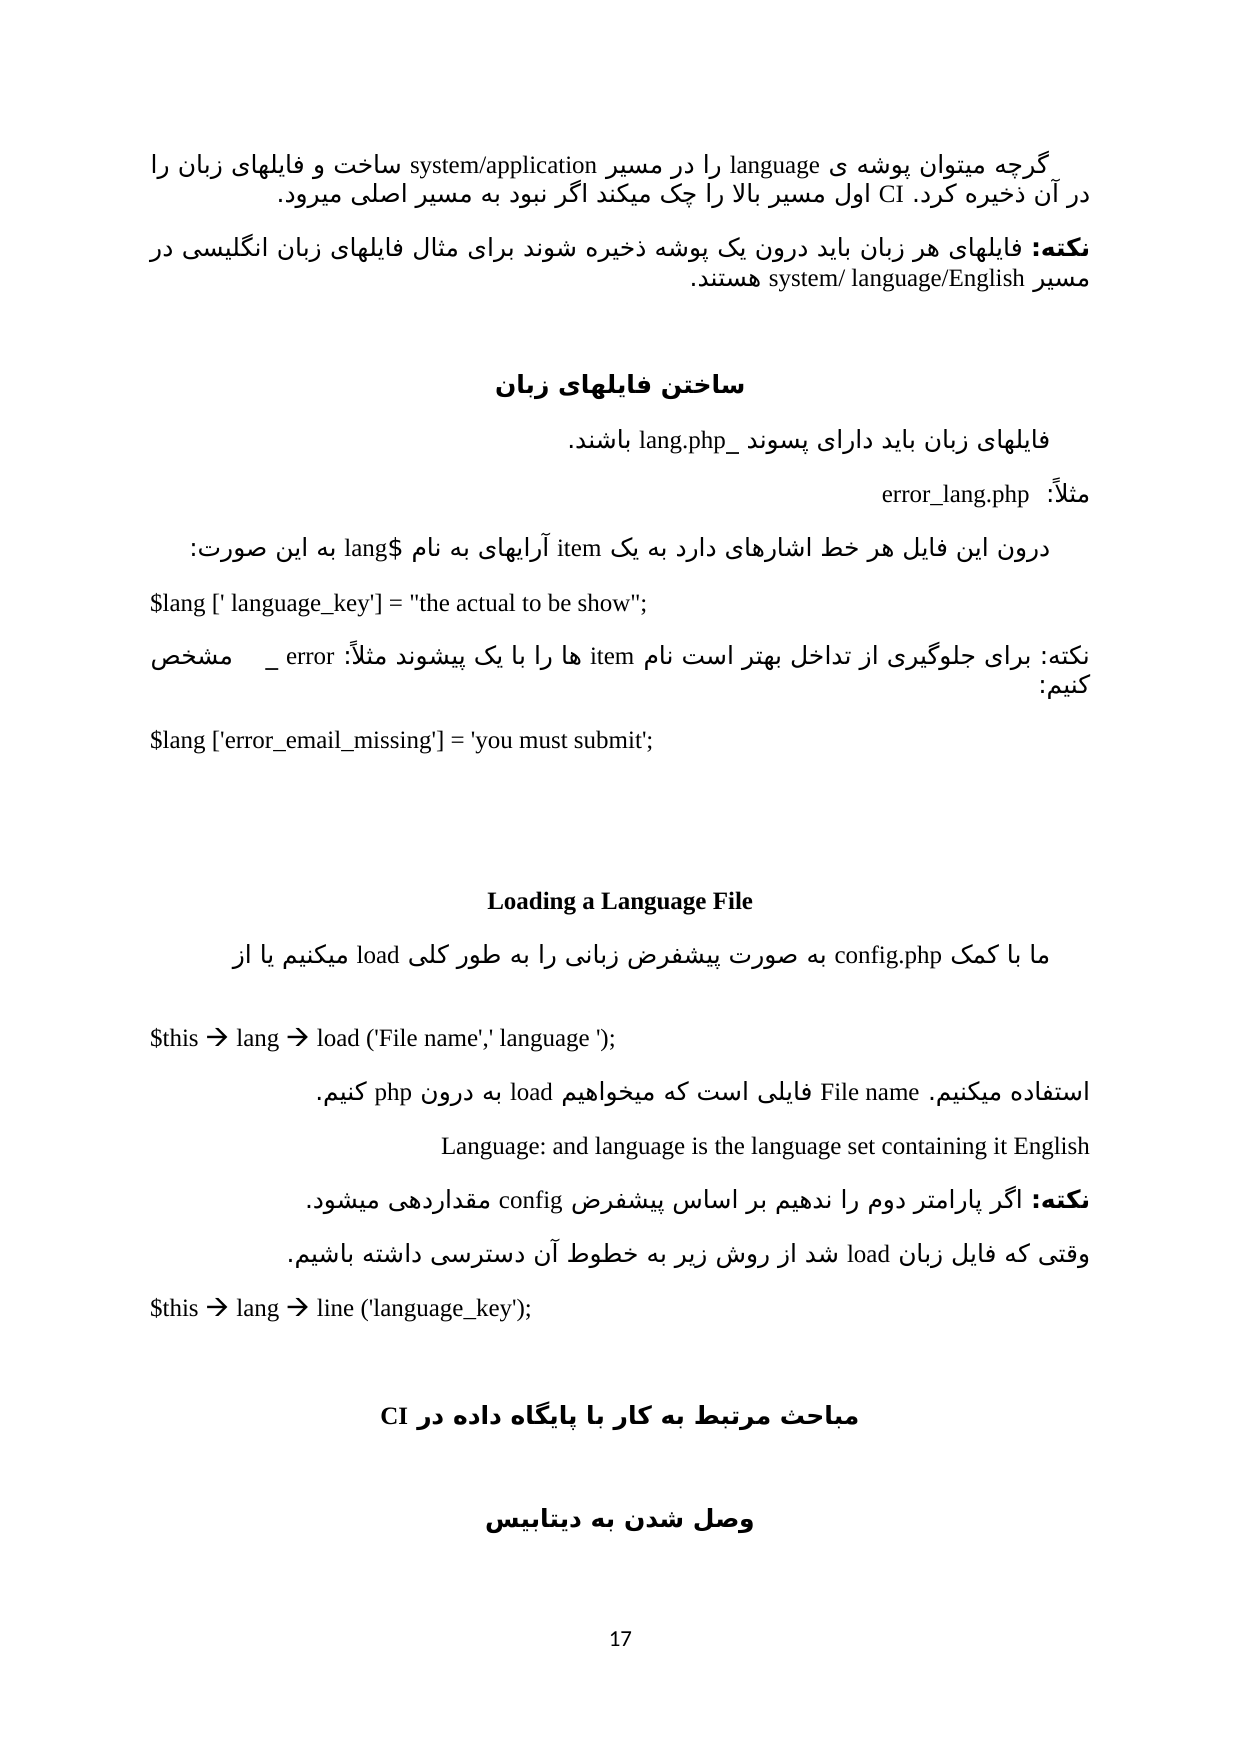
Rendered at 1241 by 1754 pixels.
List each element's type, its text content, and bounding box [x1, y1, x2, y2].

text Language: and language is the language set containing it English [150, 1131, 1090, 1160]
text نکته: اگر پارامتر دوم را ندهیم بر اساس پیش­فرض config مقداردهی می­شود. [150, 1185, 1090, 1214]
text مباحث مرتبط به کار با پایگاه داده در CI [150, 1401, 1090, 1430]
text Loading a Language File [150, 886, 1090, 915]
text مثلاً: error_lang.php [150, 479, 1090, 508]
text $lang ['error_email_missing'] = 'you must submit'; [150, 725, 1090, 754]
text $lang [' language_key'] = "the actual to be show"; [150, 588, 1090, 616]
text وصل شدن به دیتابیس [150, 1504, 1090, 1534]
text $this  lang  load ('File name',' language '); [150, 994, 1090, 1052]
text نکته: برای جلوگیری از تداخل بهتر است نام item ها را با یک پیش­وند مثلاً: error _ مشخص کنیم: [150, 641, 1090, 700]
text ما با کمک config.php به­ صورت پیش­فرض زبانی را به ­طور کلی load می­کنیم یا از [150, 940, 1090, 969]
text درون این فایل هر خط اشاره­ای دارد به یک item آرایه­ای به نام $lang به این صورت: [150, 533, 1090, 563]
text گرچه می­توان پوشه ­ی language را در مسیر system/application ساخت و فایل­های زبان را در آن ذخیره کرد. CI اول مسیر بالا را چک می­کند اگر نبود به مسیر اصلی می­رود. [150, 150, 1090, 208]
text نکته: فایل­های هر زبان باید درون یک پوشه ذخیره شوند برای مثال فایل­های زبان انگلیسی در مسیر system/ language/English هستند. [150, 233, 1090, 292]
text استفاده می­کنیم. File name فایلی است که می­خواهیم load به درون php کنیم. [150, 1077, 1090, 1106]
text $this  lang  line ('language_key'); [150, 1293, 1090, 1322]
text ساختن فایل­های زبان [150, 371, 1090, 400]
text فایل­های زبان باید دارای پس­وند _lang.php باشند. [150, 425, 1090, 454]
text وقتی که فایل زبان load شد از روش زیر به خطوط آن دسترسی داشته باشیم. [150, 1239, 1090, 1268]
